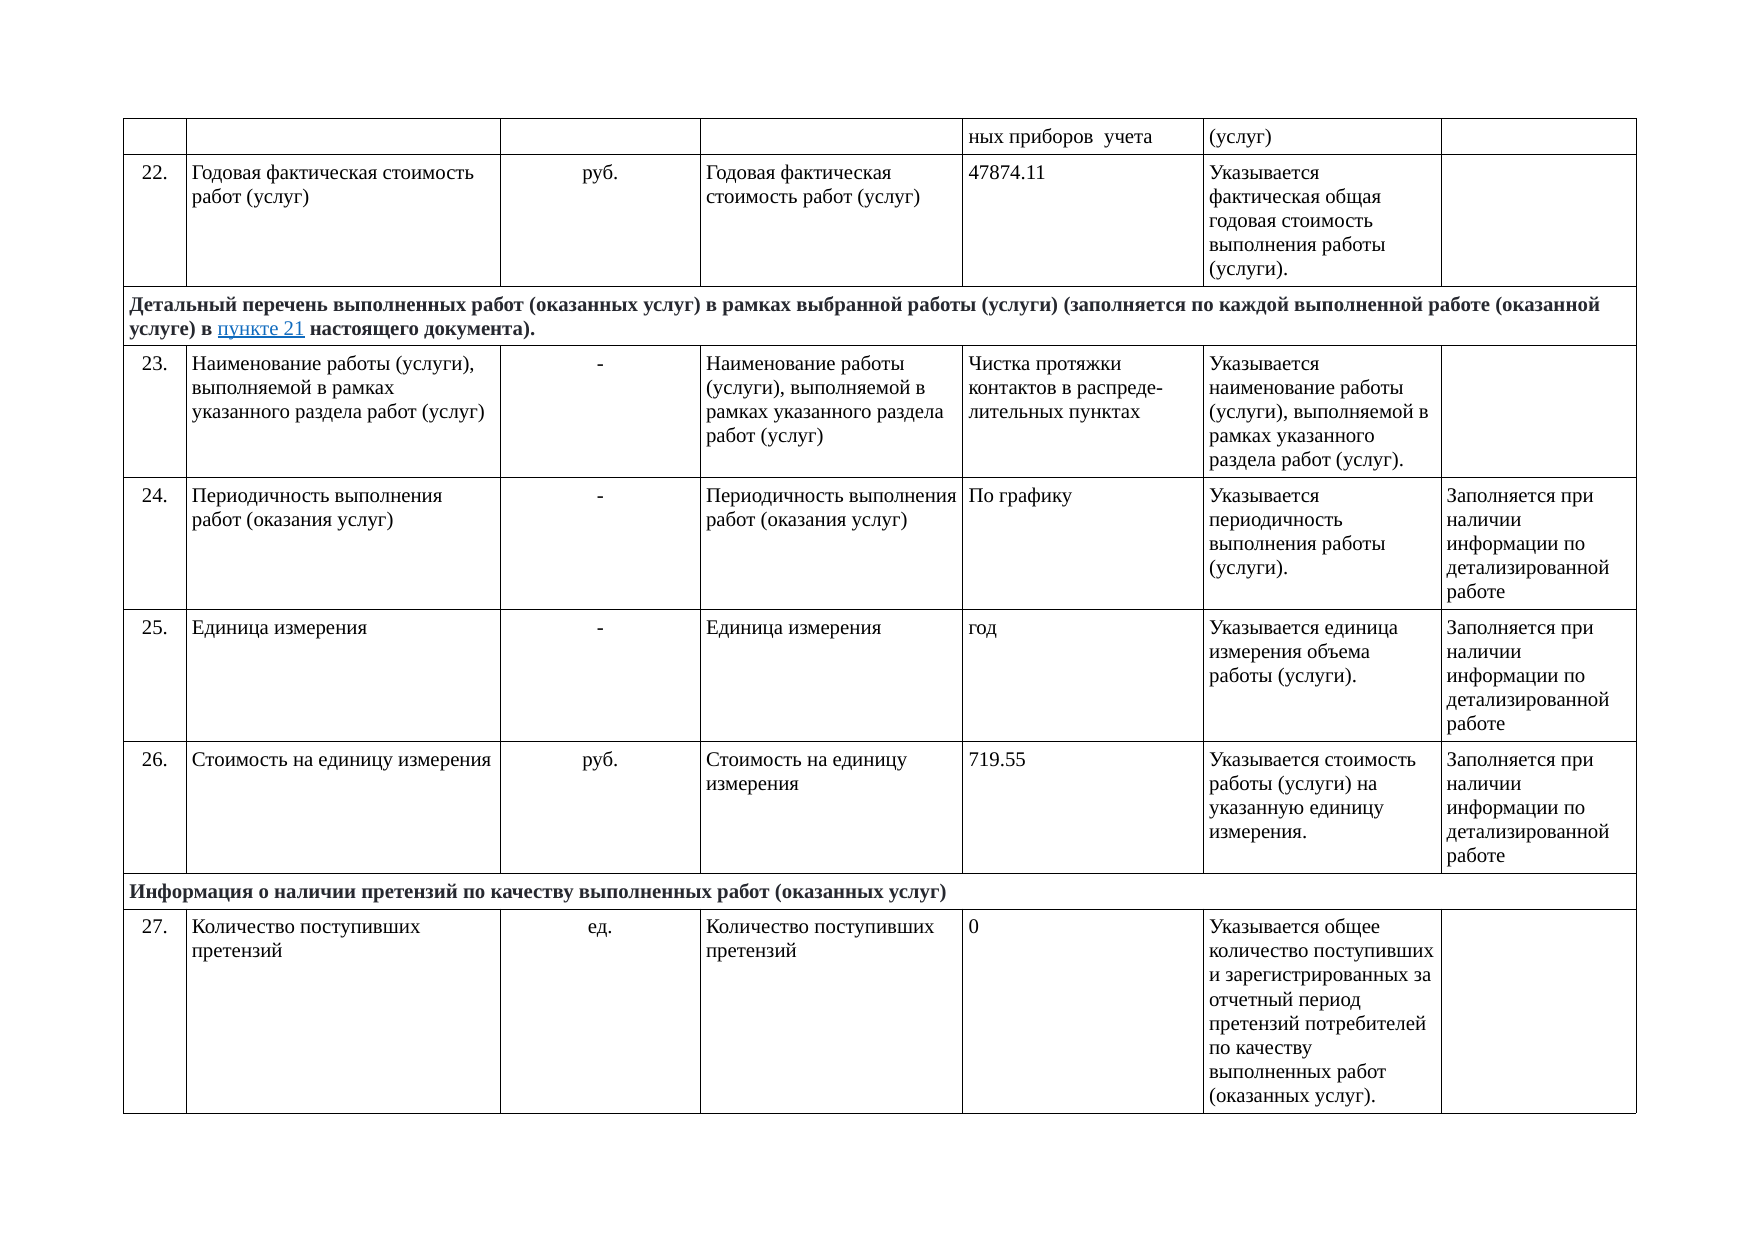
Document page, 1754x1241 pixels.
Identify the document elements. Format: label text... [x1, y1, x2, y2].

table_cell Количество поступивших претензий [701, 910, 962, 1112]
table_cell 26. [124, 742, 186, 873]
table_cell Стоимость на единицу измерения [187, 742, 500, 873]
table_cell 719,55 [963, 742, 1203, 873]
table_cell [1442, 910, 1636, 1112]
table_cell 27. [124, 910, 186, 1112]
table_cell Наименование работы (услуги), выполняемой в рамках указанного раздела работ (услуг) [701, 346, 962, 477]
table_cell Заполняется при наличии информации по детализированной работе [1442, 478, 1636, 609]
table_cell Единица измерения [701, 610, 962, 741]
table_cell Периодичность выполнения работ (оказания услуг) [701, 478, 962, 609]
table_cell Чистка протяжки контактов в распреде- лительных пунктах [963, 346, 1203, 477]
table_cell Информация о наличии претензий по качеству выполненных работ (оказанных услуг) [124, 874, 1636, 908]
table_cell [1442, 155, 1636, 286]
table_cell По графику [963, 478, 1203, 609]
table_cell - [501, 119, 700, 154]
table_cell Количество поступивших претензий [187, 910, 500, 1112]
table_cell 25. [124, 610, 186, 741]
table_cell [701, 119, 962, 154]
table_cell [187, 119, 500, 154]
table_cell - [501, 346, 700, 477]
table_cell Периодичность выполнения работ (оказания услуг) [187, 478, 500, 609]
table_cell - [501, 478, 700, 609]
table_cell Наименование работы (услуги), выполняемой в рамках указанного раздела работ (услуг) [187, 346, 500, 477]
table_cell Указывается стоимость работы (услуги) на указанную единицу измерения. [1204, 742, 1441, 873]
table_cell руб. [501, 155, 700, 286]
table_cell Указывается общее количество поступивших и зарегистрированных за отчетный период претензий потребителей по качеству выполненных работ (оказанных услуг). [1204, 910, 1441, 1112]
table_cell Годовая фактическая стоимость работ (услуг) [187, 155, 500, 286]
table_cell Указывается наименование работы (услуги), выполняемой в рамках указанного раздела работ (услуг). [1204, 346, 1441, 477]
table_cell Годовая фактическая стоимость работ (услуг) [701, 155, 962, 286]
table_cell ных приборов учета [963, 119, 1203, 154]
table_cell 0 [963, 910, 1203, 1112]
table_cell Указывается единица измерения объема работы (услуги). [1204, 610, 1441, 741]
table_cell 22. [124, 155, 186, 286]
table_cell [1442, 346, 1636, 477]
table_cell Детальный перечень выполненных работ (оказанных услуг) в рамках выбранной работы (услуги) (заполняется по каждой выполненной работе (оказанной услуге) в пункте 21 настоящего документа). [124, 287, 1636, 345]
table_cell Указывается фактическая общая годовая стоимость выполнения работы (услуги). [1204, 155, 1441, 286]
table_cell - [501, 610, 700, 741]
table_cell Стоимость на единицу измерения [701, 742, 962, 873]
table_cell ед. [501, 910, 700, 1112]
table_cell 23. [124, 346, 186, 477]
table_cell Заполняется при наличии информации по детализированной работе [1442, 742, 1636, 873]
table_cell год [963, 610, 1203, 741]
table_cell (услуг) [1204, 119, 1441, 154]
table_cell Заполняется при наличии информации по детализированной работе [1442, 610, 1636, 741]
table_cell Указывается периодичность выполнения работы (услуги). [1204, 478, 1441, 609]
table_cell Единица измерения [187, 610, 500, 741]
table_cell 24. [124, 478, 186, 609]
table_cell руб. [501, 742, 700, 873]
table_cell [124, 119, 186, 154]
table_cell [1442, 119, 1636, 154]
table_cell 47874,11 [963, 155, 1203, 286]
